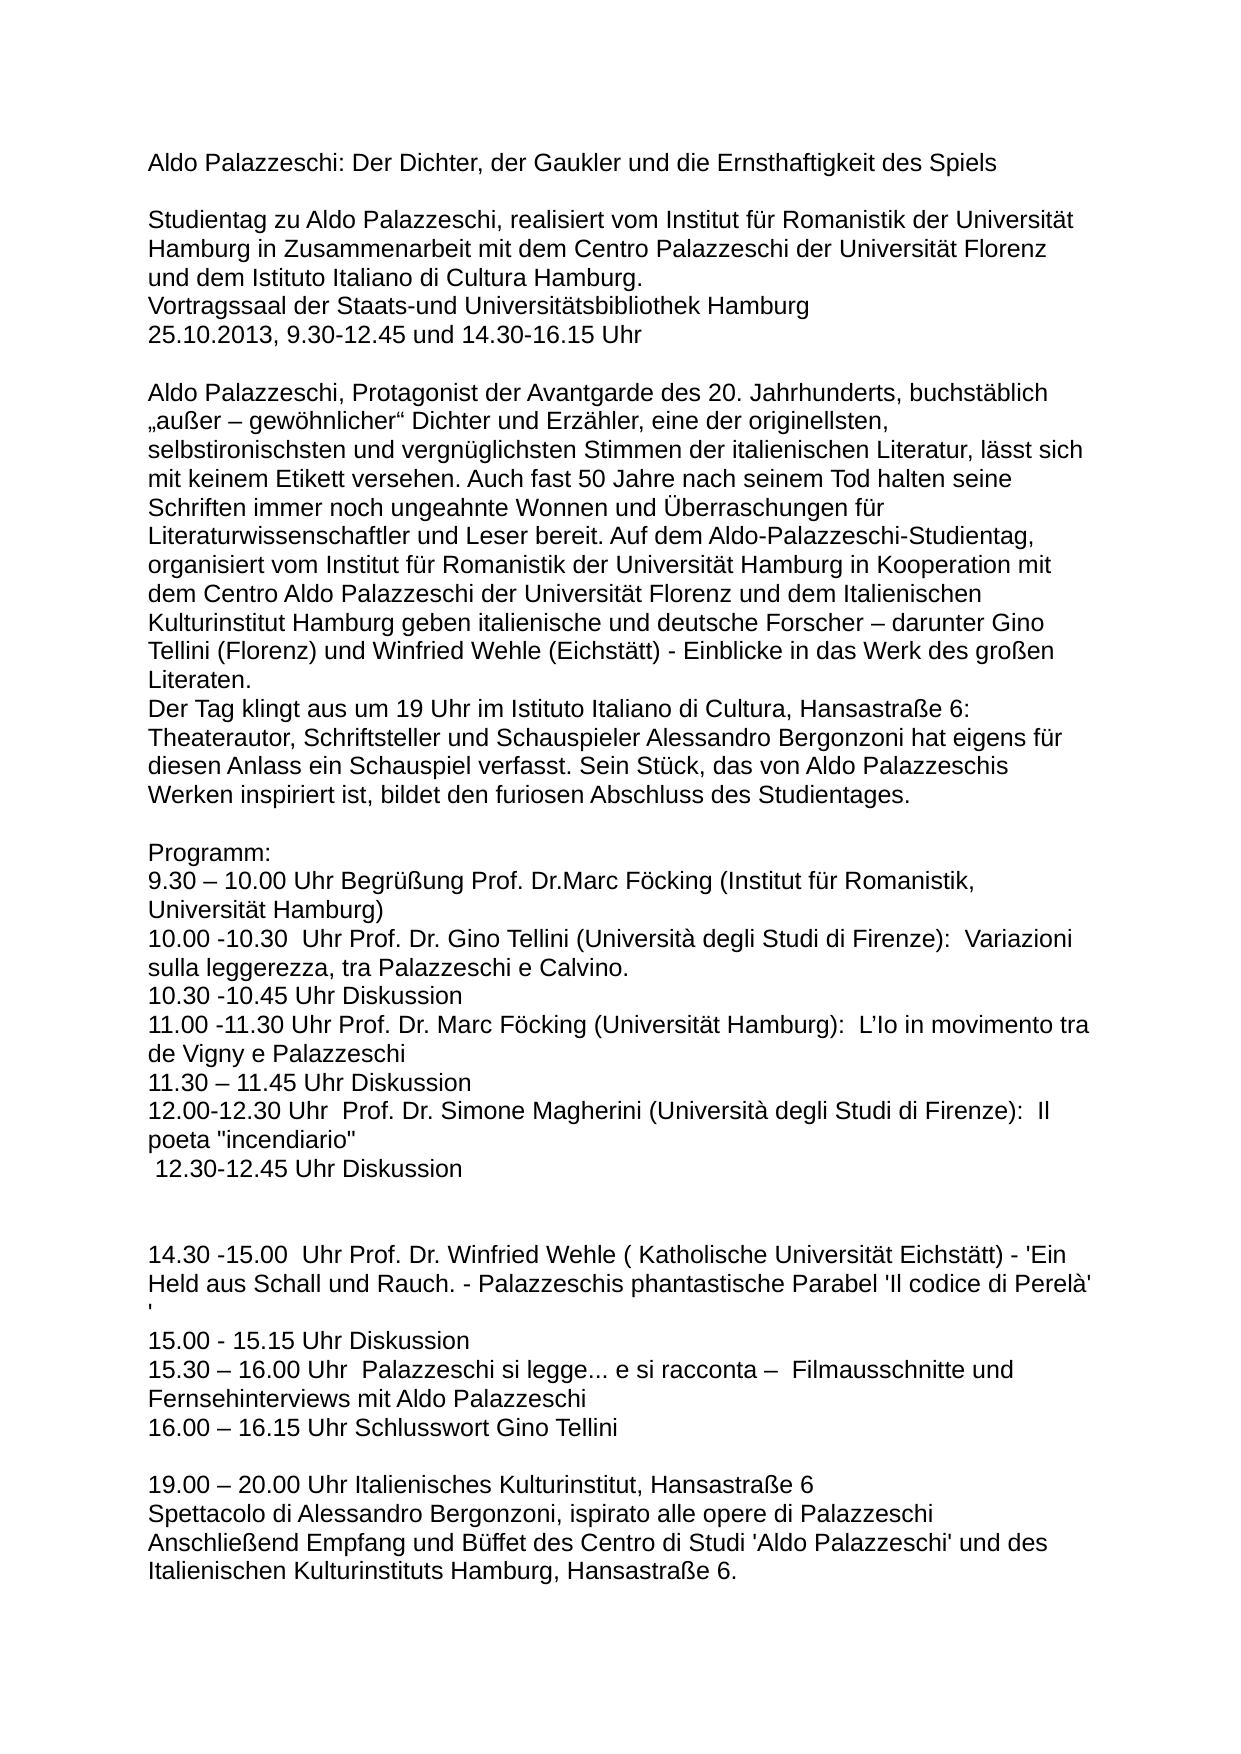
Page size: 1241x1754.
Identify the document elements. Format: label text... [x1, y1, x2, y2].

text 16.00 – 16.15 Uhr Schlusswort Gino Tellini [148, 1413, 1093, 1441]
text Vortragssaal der Staats-und Universitätsbibliothek Hamburg [148, 291, 1093, 320]
text 15.00 - 15.15 Uhr Diskussion [148, 1326, 1093, 1355]
text Programm: [148, 838, 1093, 866]
text 11.00 -11.30 Uhr Prof. Dr. Marc Föcking (Universität Hamburg): L’Io in movimento tra de Vigny e Palazzeschi [148, 1010, 1093, 1068]
text Anschließend Empfang und Büffet des Centro di Studi 'Aldo Palazzeschi' und des Italienischen Kulturinstituts Hamburg, Hansastraße 6. [148, 1528, 1093, 1585]
text 9.30 – 10.00 Uhr Begrüßung Prof. Dr.Marc Föcking (Institut für Romanistik, Universität Hamburg) [148, 866, 1093, 924]
text Studientag zu Aldo Palazzeschi, realisiert vom Institut für Romanistik der Universität Hamburg in Zusammenarbeit mit dem Centro Palazzeschi der Universität Florenz und dem Istituto Italiano di Cultura Hamburg. [148, 205, 1093, 291]
text Aldo Palazzeschi: Der Dichter, der Gaukler und die Ernsthaftigkeit des Spiels [148, 148, 1093, 176]
text 19.00 – 20.00 Uhr Italienisches Kulturinstitut, Hansastraße 6 [148, 1470, 1093, 1499]
text Der Tag klingt aus um 19 Uhr im Istituto Italiano di Cultura, Hansastraße 6: Theaterautor, Schriftsteller und Schauspieler Alessandro Bergonzoni hat eigens für diesen Anlass ein Schauspiel verfasst. Sein Stück, das von Aldo Palazzeschis Werken inspiriert ist, bildet den furiosen Abschluss des Studientages. [148, 694, 1093, 809]
text Spettacolo di Alessandro Bergonzoni, ispirato alle opere di Palazzeschi [148, 1499, 1093, 1528]
text 25.10.2013, 9.30-12.45 und 14.30-16.15 Uhr [148, 320, 1093, 349]
text Aldo Palazzeschi, Protagonist der Avantgarde des 20. Jahrhunderts, buchstäblich „außer – gewöhnlicher“ Dichter und Erzähler, eine der originellsten, selbstironischsten und vergnüglichsten Stimmen der italienischen Literatur, lässt sich mit keinem Etikett versehen. Auch fast 50 Jahre nach seinem Tod halten seine Schriften immer noch ungeahnte Wonnen und Überraschungen für Literaturwissenschaftler und Leser bereit. Auf dem Aldo-Palazzeschi-Studientag, organisiert vom Institut für Romanistik der Universität Hamburg in Kooperation mit dem Centro Aldo Palazzeschi der Universität Florenz und dem Italienischen Kulturinstitut Hamburg geben italienische und deutsche Forscher – darunter Gino Tellini (Florenz) und Winfried Wehle (Eichstätt) - Einblicke in das Werk des großen Literaten. [148, 378, 1093, 694]
text 12.00-12.30 Uhr Prof. Dr. Simone Magherini (Università degli Studi di Firenze): Il poeta "incendiario" [148, 1096, 1093, 1154]
text 10.30 -10.45 Uhr Diskussion [148, 981, 1093, 1010]
text 14.30 -15.00 Uhr Prof. Dr. Winfried Wehle ( Katholische Universität Eichstätt) - 'Ein Held aus Schall und Rauch. - Palazzeschis phantastische Parabel 'Il codice di Perelà' ' [148, 1240, 1093, 1326]
text 15.30 – 16.00 Uhr Palazzeschi si legge... e si racconta – Filmausschnitte und Fernsehinterviews mit Aldo Palazzeschi [148, 1355, 1093, 1413]
text 11.30 – 11.45 Uhr Diskussion [148, 1068, 1093, 1096]
text 10.00 -10.30 Uhr Prof. Dr. Gino Tellini (Università degli Studi di Firenze): Variazioni sulla leggerezza, tra Palazzeschi e Calvino. [148, 924, 1093, 981]
text 12.30-12.45 Uhr Diskussion [148, 1154, 1093, 1183]
